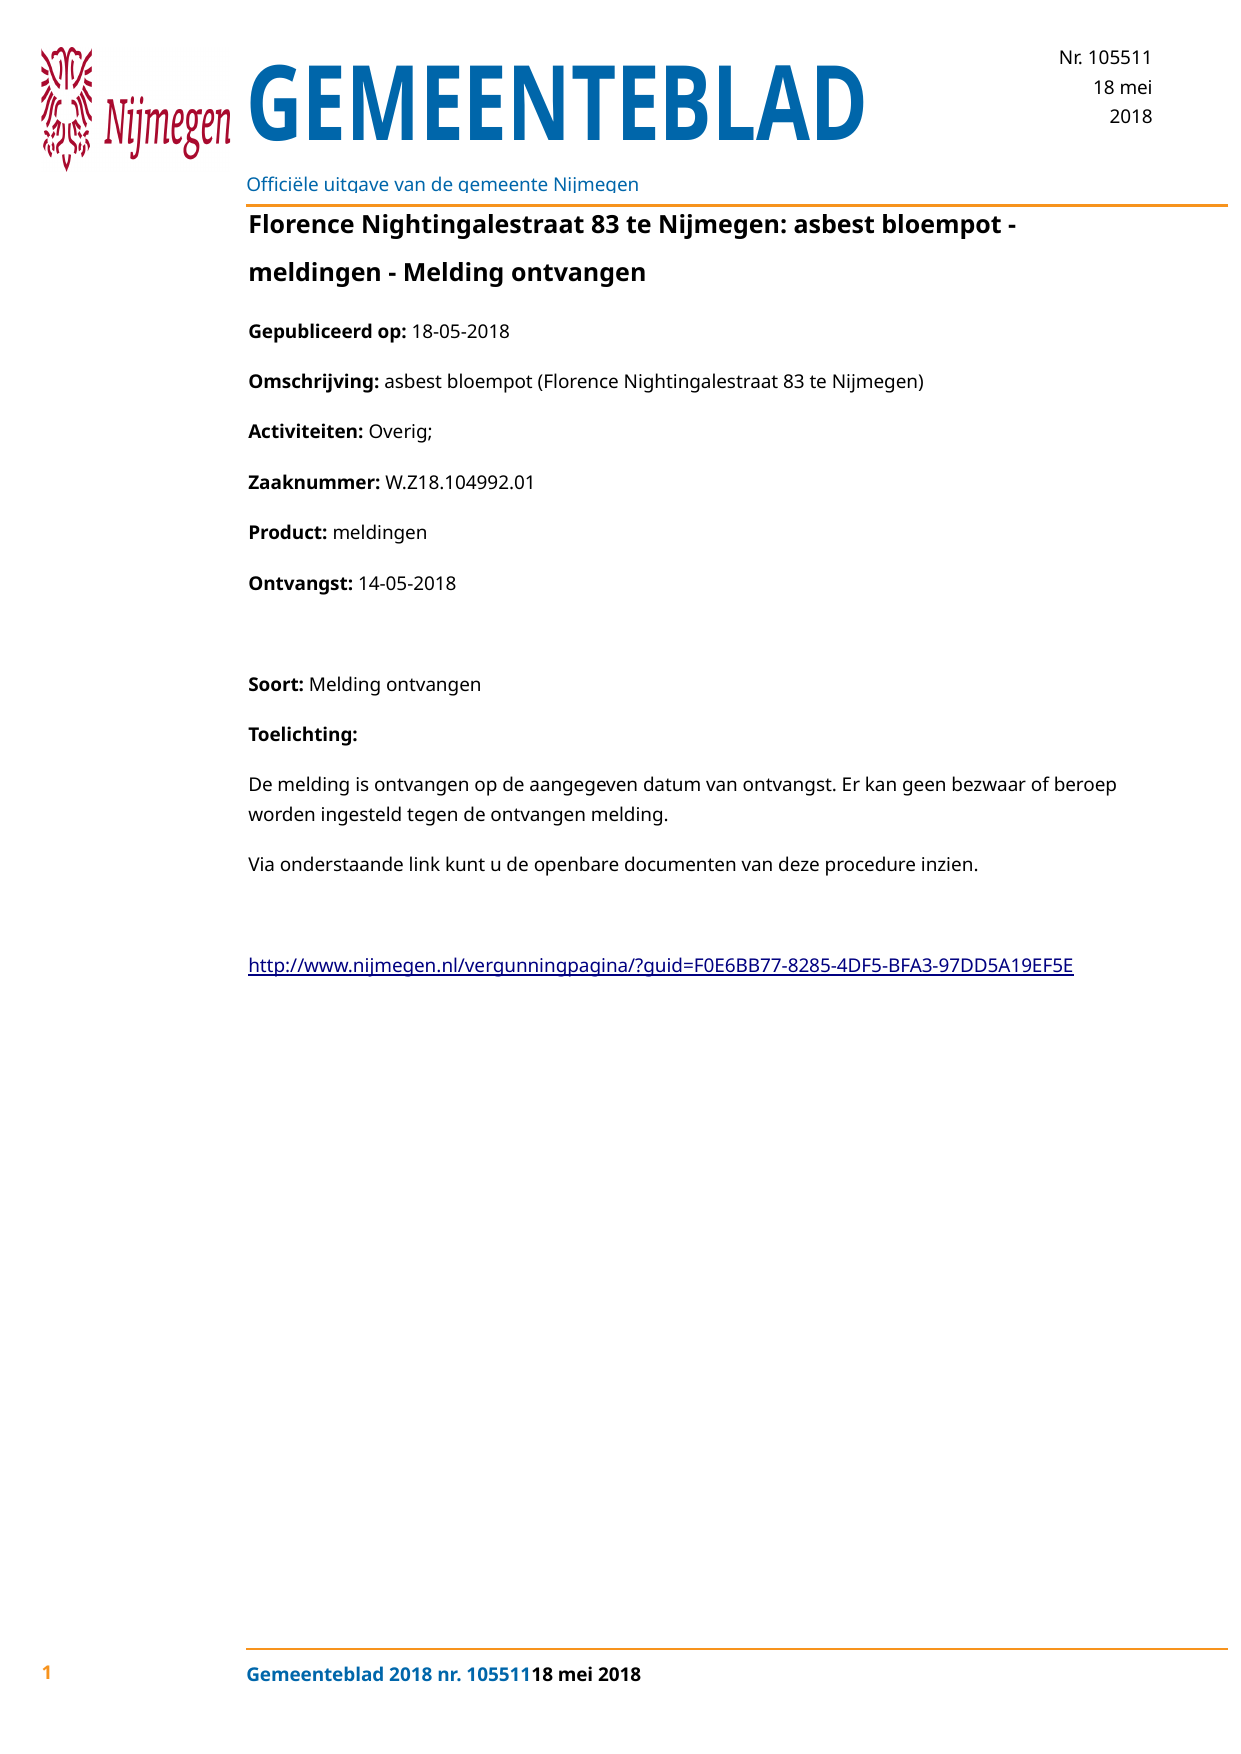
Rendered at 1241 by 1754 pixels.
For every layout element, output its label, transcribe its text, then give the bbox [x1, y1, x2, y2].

text Zaaknummer: W.Z18.104992.01 [248, 469, 1152, 495]
text Via onderstaande link kunt u de openbare documenten van deze procedure inzien. [248, 852, 1152, 877]
text Omschrijving: asbest bloempot (Florence Nightingalestraat 83 te Nijmegen) [248, 368, 1152, 394]
text Toelichting: [248, 721, 1152, 747]
text Soort: Melding ontvangen [248, 671, 1152, 697]
text Activiteiten: Overig; [248, 419, 1152, 444]
text Florence Nightingalestraat 83 te Nijmegen: asbest bloempot - meldingen - Melding ontvangen [248, 207, 1152, 288]
text Product: meldingen [248, 519, 1152, 545]
picture [41, 47, 231, 172]
text Ontvangst: 14-05-2018 [248, 570, 1152, 596]
text http://www.nijmegen.nl/vergunningpagina/?guid=F0E6BB77-8285-4DF5-BFA3-97DD5A19EF5E [248, 952, 1152, 978]
text Gepubliceerd op: 18-05-2018 [248, 318, 1152, 344]
text De melding is ontvangen op de aangegeven datum van ontvangst. Er kan geen bezwaar of beroep worden ingesteld tegen de ontvangen melding. [248, 772, 1152, 827]
